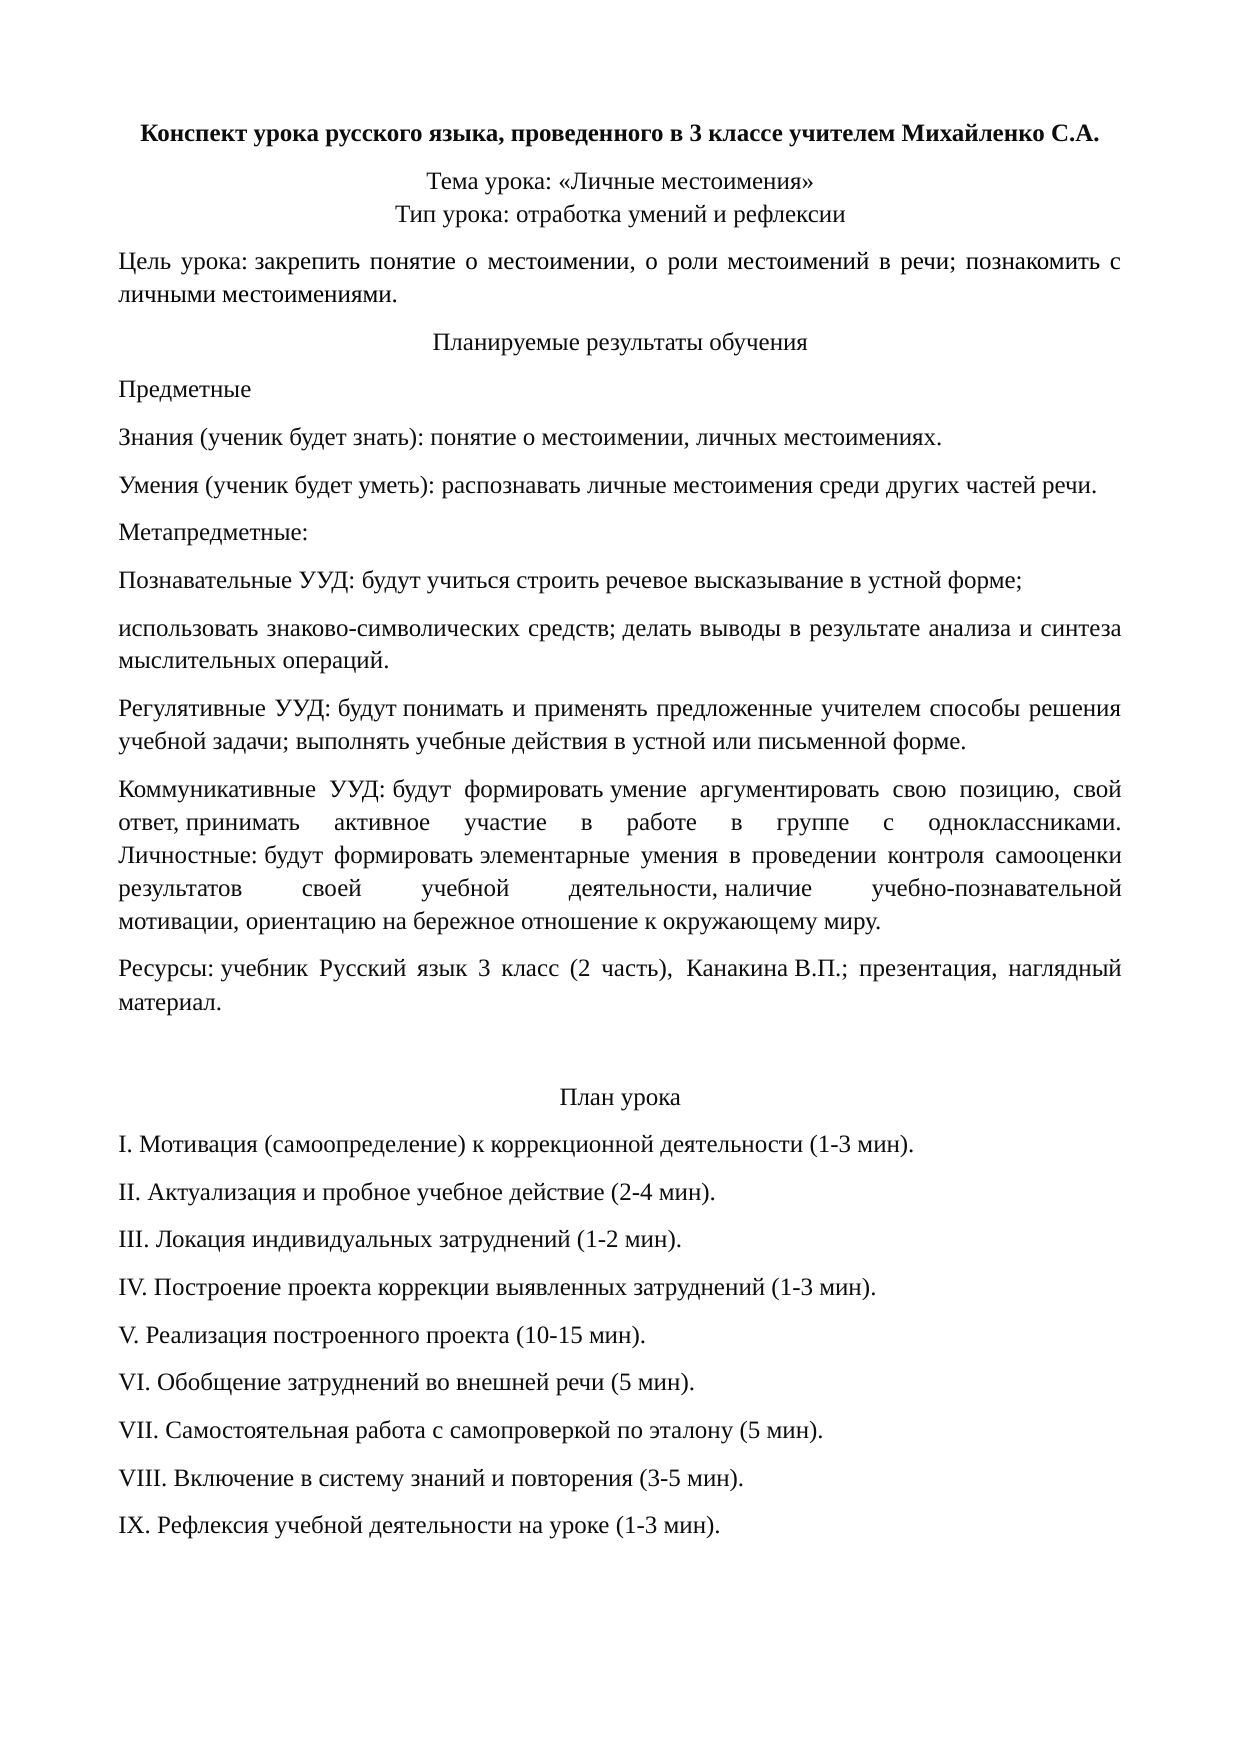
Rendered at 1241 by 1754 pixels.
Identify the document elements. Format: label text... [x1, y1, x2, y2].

text IX. Рефлексия учебной деятельности на уроке (1-3 мин). [118, 1510, 1122, 1539]
text II. Актуализация и пробное учебное действие (2-4 мин). [118, 1177, 1122, 1206]
text I. Мотивация (самоопределение) к коррекционной деятельности (1-3 мин). [118, 1129, 1122, 1158]
text III. Локация индивидуальных затруднений (1-2 мин). [118, 1224, 1122, 1253]
text Предметные [118, 374, 1122, 403]
text Знания (ученик будет знать): понятие о местоимении, личных местоимениях. [118, 422, 1122, 451]
text Метапредметные: [118, 517, 1122, 546]
text VI. Обобщение затруднений во внешней речи (5 мин). [118, 1367, 1122, 1396]
text Умения (ученик будет уметь): распознавать личные местоимения среди других частей речи. [118, 470, 1122, 498]
text Планируемые результаты обучения [118, 327, 1122, 356]
text Тема урока: «Личные местоимения» Тип урока: отработка умений и рефлексии [118, 166, 1122, 227]
text Познавательные УУД: будут учиться строить речевое высказывание в устной форме; [118, 565, 1122, 594]
text Конспект урока русского языка, проведенного в 3 классе учителем Михайленко С.А. [118, 118, 1122, 147]
text Ресурсы: учебник Русский язык 3 класс (2 часть), Канакина В.П.; презентация, наглядный материал. [118, 953, 1122, 1015]
text использовать знаково-символических средств; делать выводы в результате анализа и синтеза мыслительных операций. [118, 613, 1122, 674]
text VIII. Включение в систему знаний и повторения (3-5 мин). [118, 1463, 1122, 1491]
text V. Реализация построенного проекта (10-15 мин). [118, 1320, 1122, 1348]
text VII. Самостоятельная работа с самопроверкой по эталону (5 мин). [118, 1415, 1122, 1444]
text Регулятивные УУД: будут понимать и применять предложенные учителем способы решения учебной задачи; выполнять учебные действия в устной или письменной форме. [118, 693, 1122, 755]
text Коммуникативные УУД: будут формировать умение аргументировать свою позицию, свой ответ, принимать активное участие в работе в группе с одноклассниками. Личностные: будут формировать элементарные умения в проведении контроля самооценки результатов своей учебной деятельности, наличие учебно-познавательной мотивации, ориентацию на бережное отношение к окружающему миру. [118, 774, 1122, 935]
text План урока [118, 1082, 1122, 1111]
text IV. Построение проекта коррекции выявленных затруднений (1-3 мин). [118, 1272, 1122, 1301]
text Цель урока: закрепить понятие о местоимении, о роли местоимений в речи; познакомить с личными местоимениями. [118, 246, 1122, 308]
